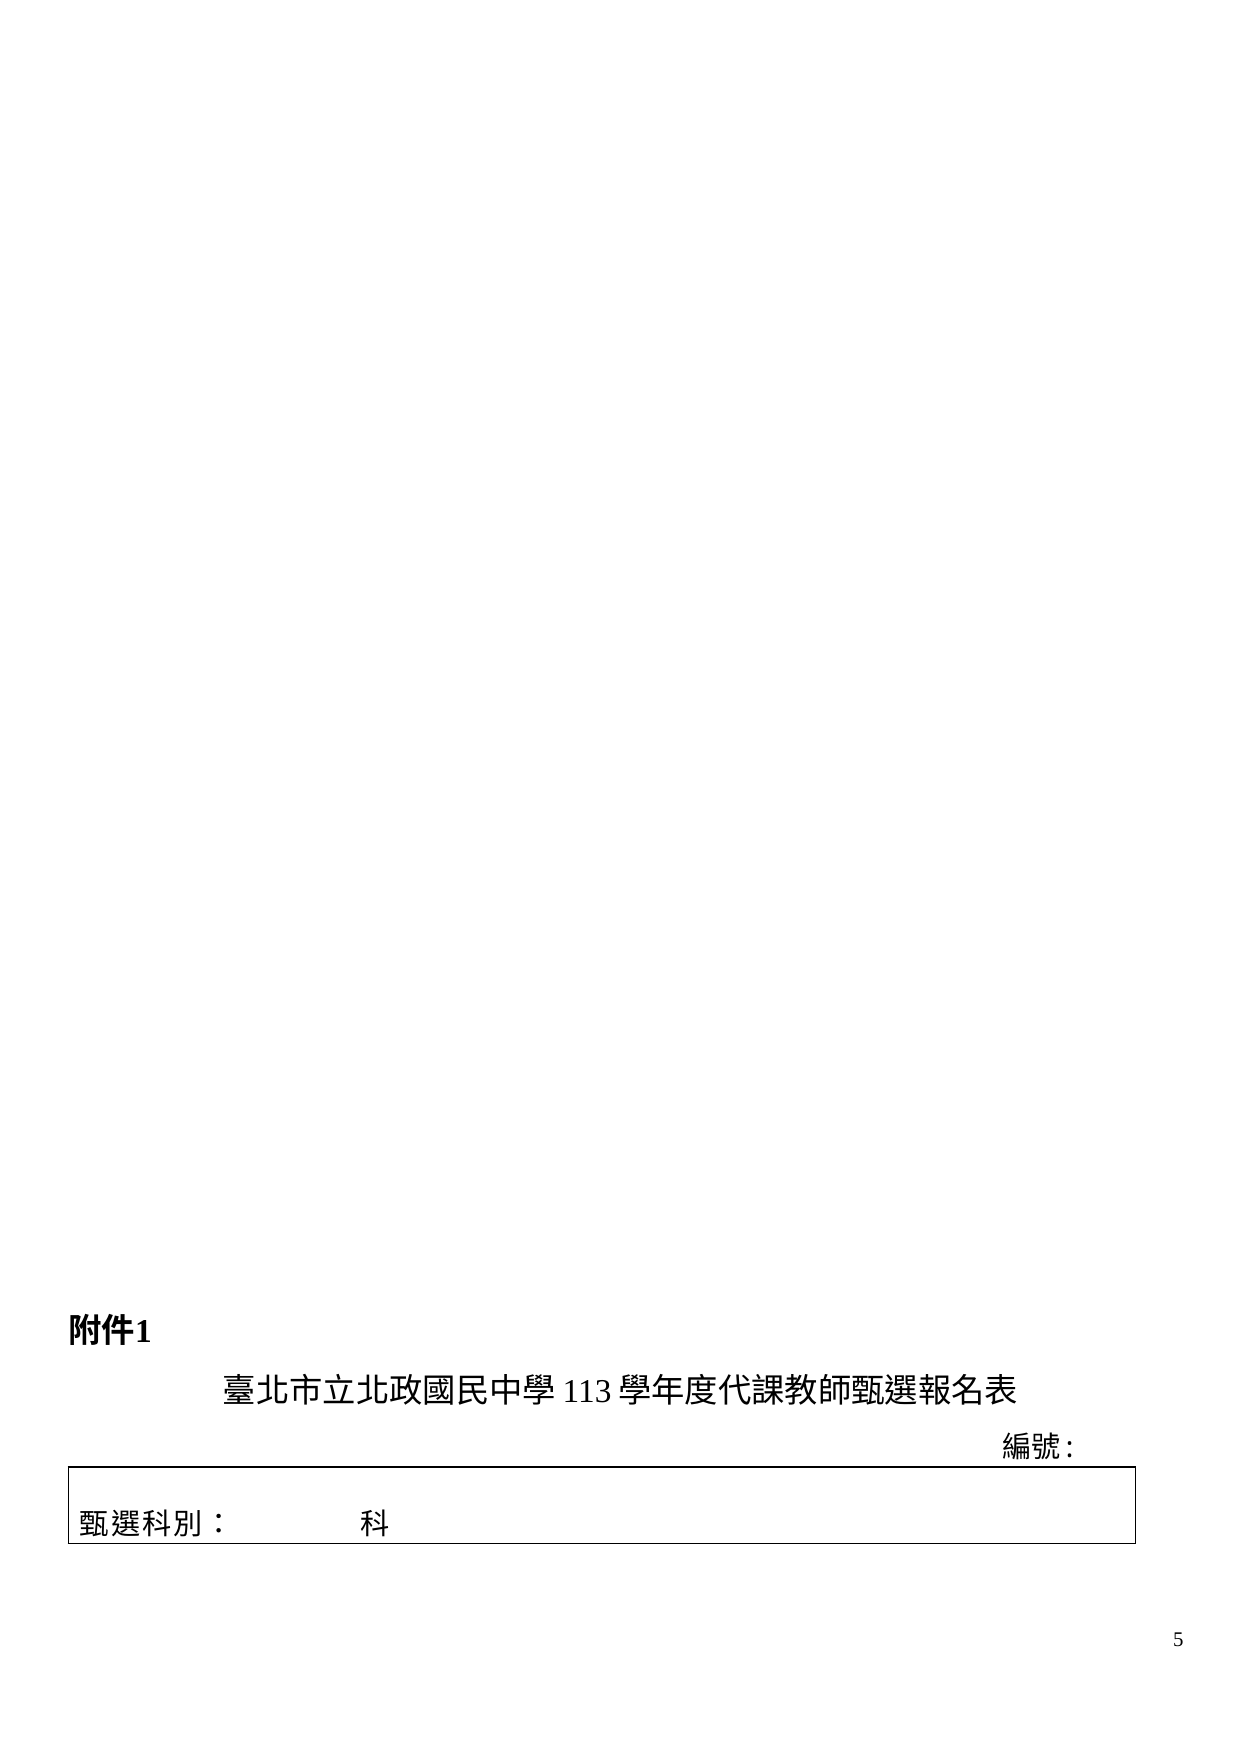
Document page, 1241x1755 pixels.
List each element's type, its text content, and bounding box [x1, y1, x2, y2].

table_header 甄選科別： 科 [69, 1468, 1135, 1542]
text 臺北市立北政國民中學113學年度代課教師甄選報名表 [68, 1363, 1172, 1412]
text 附件1 [68, 1309, 1172, 1351]
text 編號: [68, 1424, 1172, 1466]
